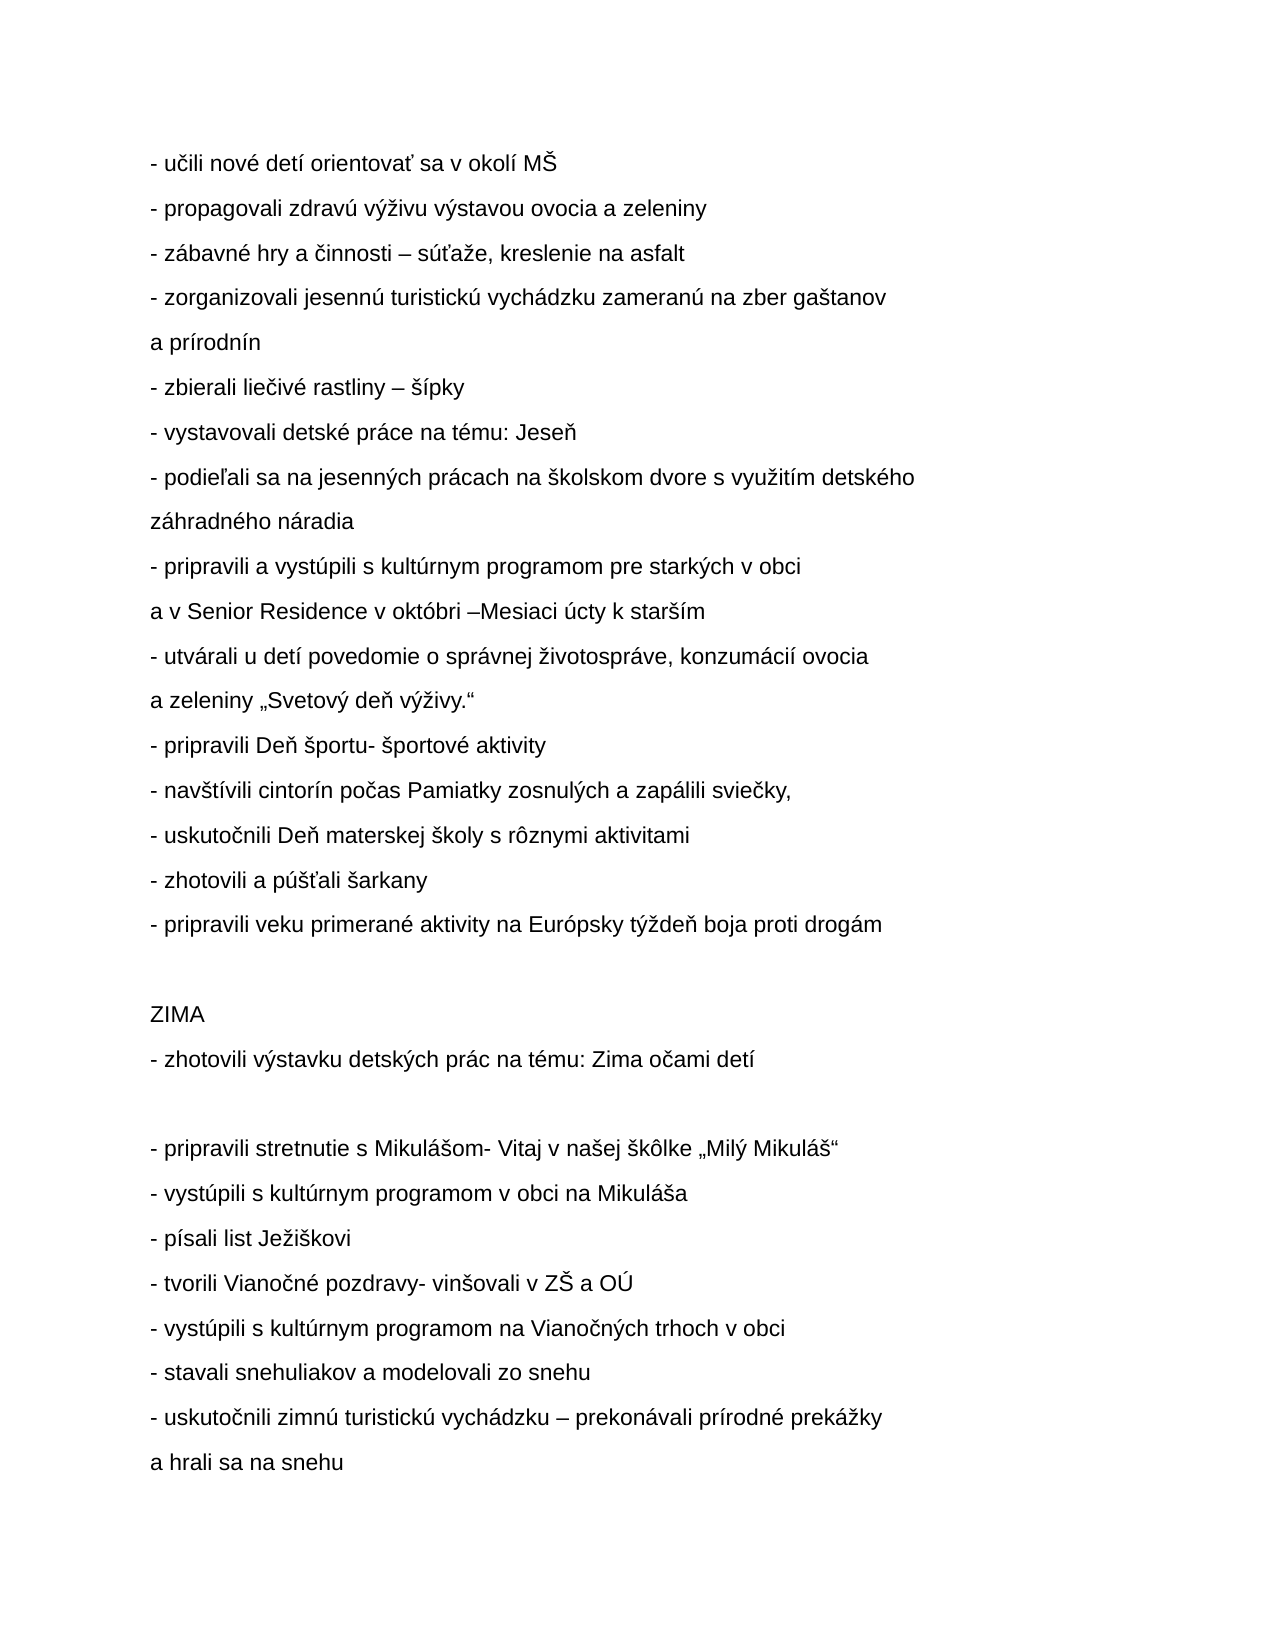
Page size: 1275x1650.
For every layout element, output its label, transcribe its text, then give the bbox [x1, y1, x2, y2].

text - utvárali u detí povedomie o správnej životospráve, konzumácií ovocia [150, 643, 1125, 669]
text - zorganizovali jesennú turistickú vychádzku zameranú na zber gaštanov [150, 284, 1125, 311]
text a hrali sa na snehu [150, 1449, 1125, 1475]
text - pripravili veku primerané aktivity na Európsky týždeň boja proti drogám [150, 911, 1125, 938]
text - stavali snehuliakov a modelovali zo snehu [150, 1359, 1125, 1386]
text a prírodnín [150, 329, 1125, 356]
text - pripravili stretnutie s Mikulášom- Vitaj v našej škôlke „Milý Mikuláš“ [150, 1135, 1125, 1162]
text - vystúpili s kultúrnym programom na Vianočných trhoch v obci [150, 1314, 1125, 1341]
text - zhotovili výstavku detských prác na tému: Zima očami detí [150, 1046, 1125, 1072]
text - zábavné hry a činnosti – súťaže, kreslenie na asfalt [150, 239, 1125, 266]
text - pripravili a vystúpili s kultúrnym programom pre starkých v obci [150, 553, 1125, 579]
text - vystavovali detské práce na tému: Jeseň [150, 419, 1125, 445]
text ZIMA [150, 1001, 1125, 1027]
text - uskutočnili Deň materskej školy s rôznymi aktivitami [150, 822, 1125, 848]
text - vystúpili s kultúrnym programom v obci na Mikuláša [150, 1180, 1125, 1207]
text - tvorili Vianočné pozdravy- vinšovali v ZŠ a OÚ [150, 1270, 1125, 1296]
text - podieľali sa na jesenných prácach na školskom dvore s využitím detského [150, 463, 1125, 490]
text a v Senior Residence v októbri –Mesiaci úcty k starším [150, 598, 1125, 624]
text - zbierali liečivé rastliny – šípky [150, 374, 1125, 400]
text a zeleniny „Svetový deň výživy.“ [150, 687, 1125, 714]
text - uskutočnili zimnú turistickú vychádzku – prekonávali prírodné prekážky [150, 1404, 1125, 1431]
text záhradného náradia [150, 508, 1125, 535]
text - zhotovili a púšťali šarkany [150, 867, 1125, 893]
text - propagovali zdravú výživu výstavou ovocia a zeleniny [150, 195, 1125, 221]
text - učili nové detí orientovať sa v okolí MŠ [150, 150, 1125, 176]
text - navštívili cintorín počas Pamiatky zosnulých a zapálili sviečky, [150, 777, 1125, 803]
text - písali list Ježiškovi [150, 1225, 1125, 1251]
text - pripravili Deň športu- športové aktivity [150, 732, 1125, 759]
